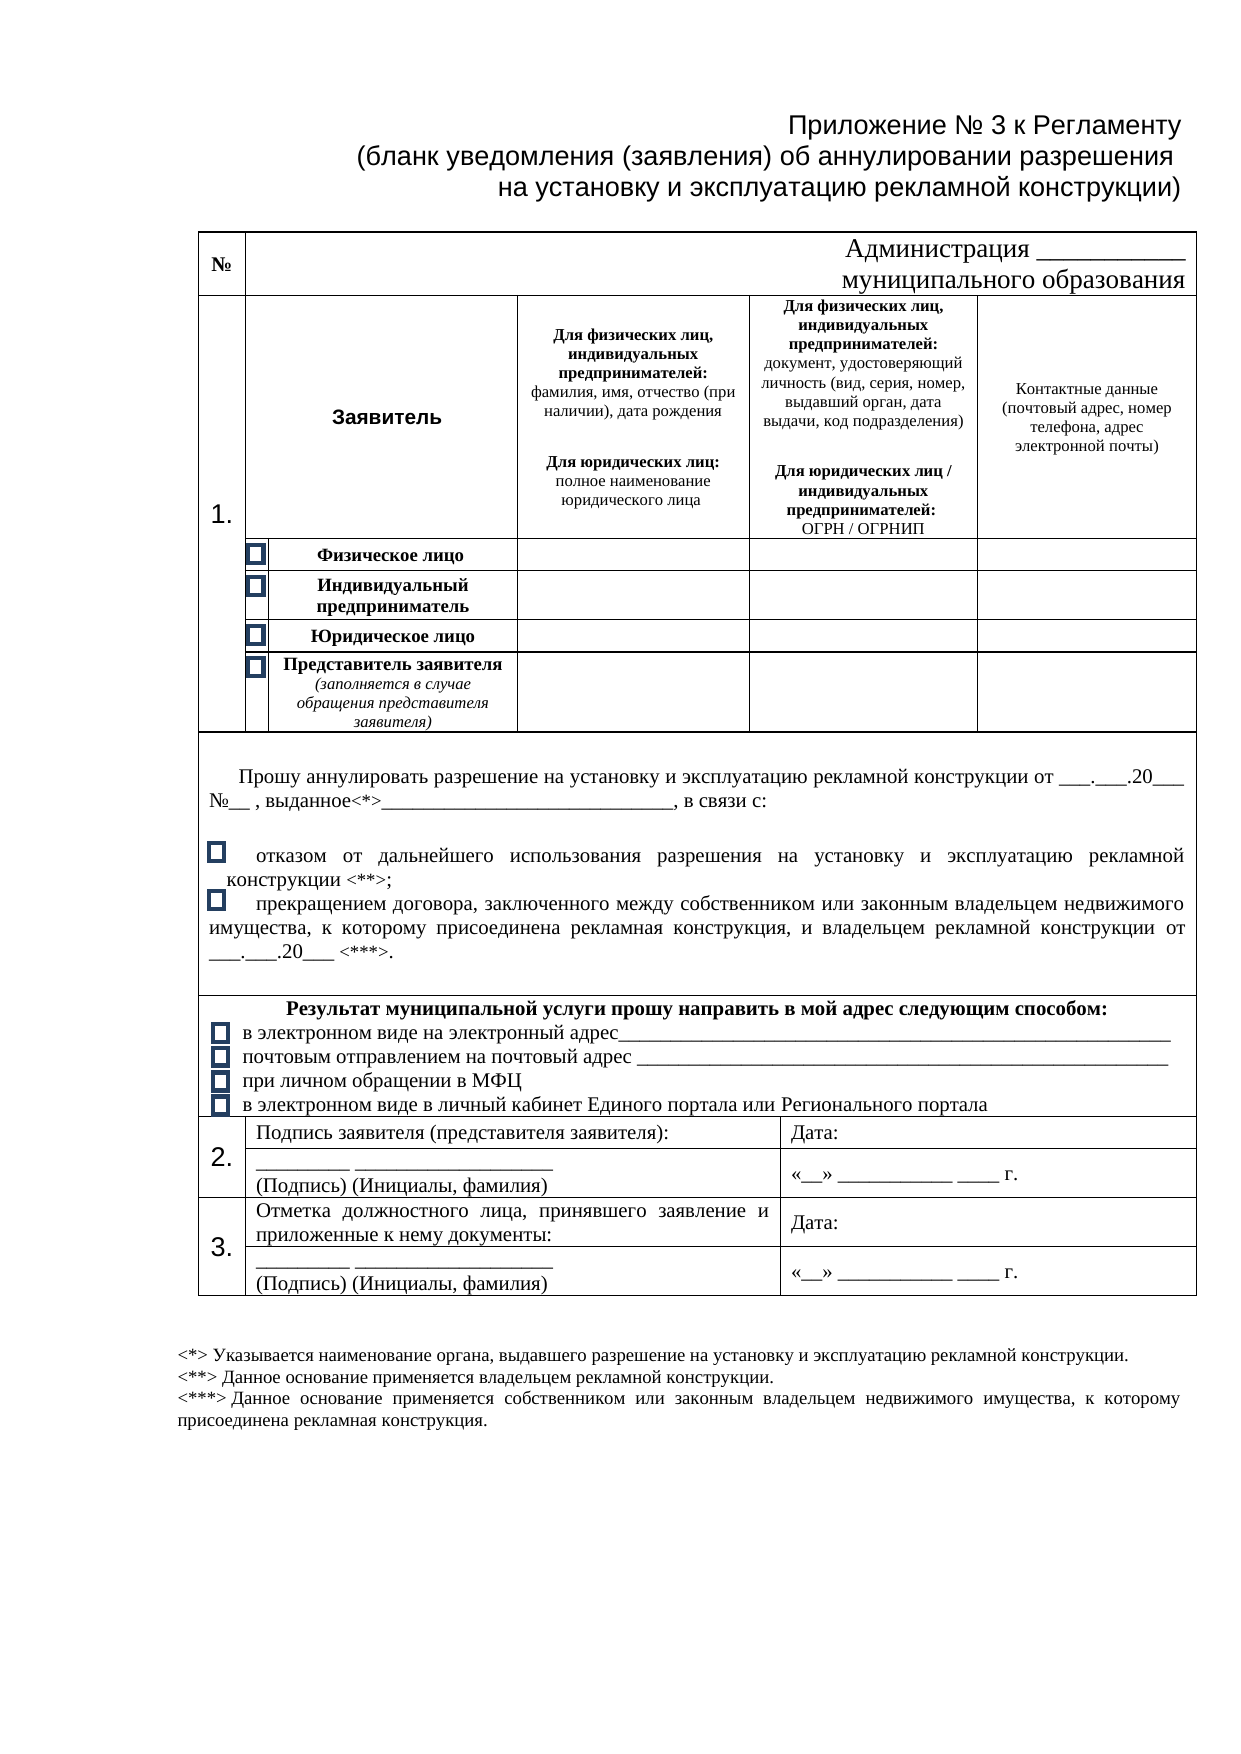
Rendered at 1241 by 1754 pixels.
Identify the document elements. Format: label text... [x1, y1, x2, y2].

table_header № [199, 233, 245, 295]
table_cell [246, 539, 256, 543]
table_cell [246, 571, 268, 619]
table_cell [978, 653, 1196, 731]
table_cell [750, 620, 977, 651]
table_cell Дата: [781, 1198, 1196, 1246]
table_cell Прошу аннулировать разрешение на установку и эксплуатацию рекламной конструкции от ___.___.20___ №__ , выданное<*>____________________________, в связи с: отказом от дальнейшего использования разрешения на установку и эксплуатацию рекламной конструкции <**>; прекращением договора, заключенного между собственником или законным владельцем недвижимого имущества, к которому присоединена рекламная конструкция, и владельцем рекламной конструкции от ___.___.20___ <***>. [199, 733, 1196, 995]
table_cell Контактные данные (почтовый адрес, номер телефона, адрес электронной почты) [978, 296, 1196, 538]
table_cell Для физических лиц, индивидуальных предпринимателей: фамилия, имя, отчество (при наличии), дата рождения Для юридических лиц: полное наименование юридического лица [518, 296, 749, 538]
text <**> Данное основание применяется владельцем рекламной конструкции. [177, 1366, 1181, 1387]
table_cell [250, 660, 256, 674]
table_cell [250, 547, 256, 561]
table_cell 2. [199, 1117, 245, 1197]
table_cell [250, 628, 256, 642]
table_cell 3. [199, 1198, 245, 1295]
table_cell [518, 539, 749, 570]
table_cell Результат муниципальной услуги прошу направить в мой адрес следующим способом: в электронном виде на электронный адрес_____________________________________________________ почтовым отправлением на почтовый адрес ___________________________________________________ при личном обращении в МФЦ в электронном виде в личный кабинет Единого портала или Регионального портала [199, 996, 1196, 1116]
table_cell 1. [199, 296, 245, 731]
table_cell [1185, 620, 1196, 651]
text Приложение № 3 к Регламенту [177, 109, 1181, 140]
table_cell Физическое лицо [269, 539, 517, 570]
table_cell [518, 571, 749, 619]
text на установку и эксплуатацию рекламной конструкции) [177, 171, 1181, 203]
text <*> Указывается наименование органа, выдавшего разрешение на установку и эксплуатацию рекламной конструкции. [177, 1344, 1181, 1366]
table_cell «__» ___________ ____ г. [781, 1149, 1196, 1197]
table_cell Юридическое лицо [269, 620, 517, 651]
table_cell [750, 571, 977, 619]
table_cell [246, 565, 256, 570]
table_cell [750, 539, 977, 570]
table_cell [978, 620, 988, 651]
table_cell [246, 646, 256, 651]
table_cell [250, 579, 256, 593]
table_cell [258, 539, 268, 570]
text (бланк уведомления (заявления) об аннулировании разрешения [177, 140, 1181, 171]
table_cell [978, 539, 1196, 570]
table_cell [518, 620, 749, 651]
table_cell Дата: [781, 1117, 1196, 1148]
table_cell Заявитель [246, 296, 517, 538]
text <***> Данное основание применяется собственником или законным владельцем недвижимого имущества, к которому присоединена рекламная конструкция. [177, 1387, 1181, 1430]
table_cell [246, 571, 256, 575]
table_cell [978, 571, 1196, 619]
table_cell [246, 620, 256, 624]
table_cell [750, 653, 977, 731]
table_cell [246, 653, 268, 731]
table_cell [258, 620, 268, 651]
table_cell [518, 653, 749, 731]
table_cell Подпись заявителя (представителя заявителя): [246, 1117, 780, 1148]
table_cell Индивидуальный предприниматель [269, 571, 517, 619]
table_cell «__» ___________ ____ г. [781, 1247, 1196, 1295]
